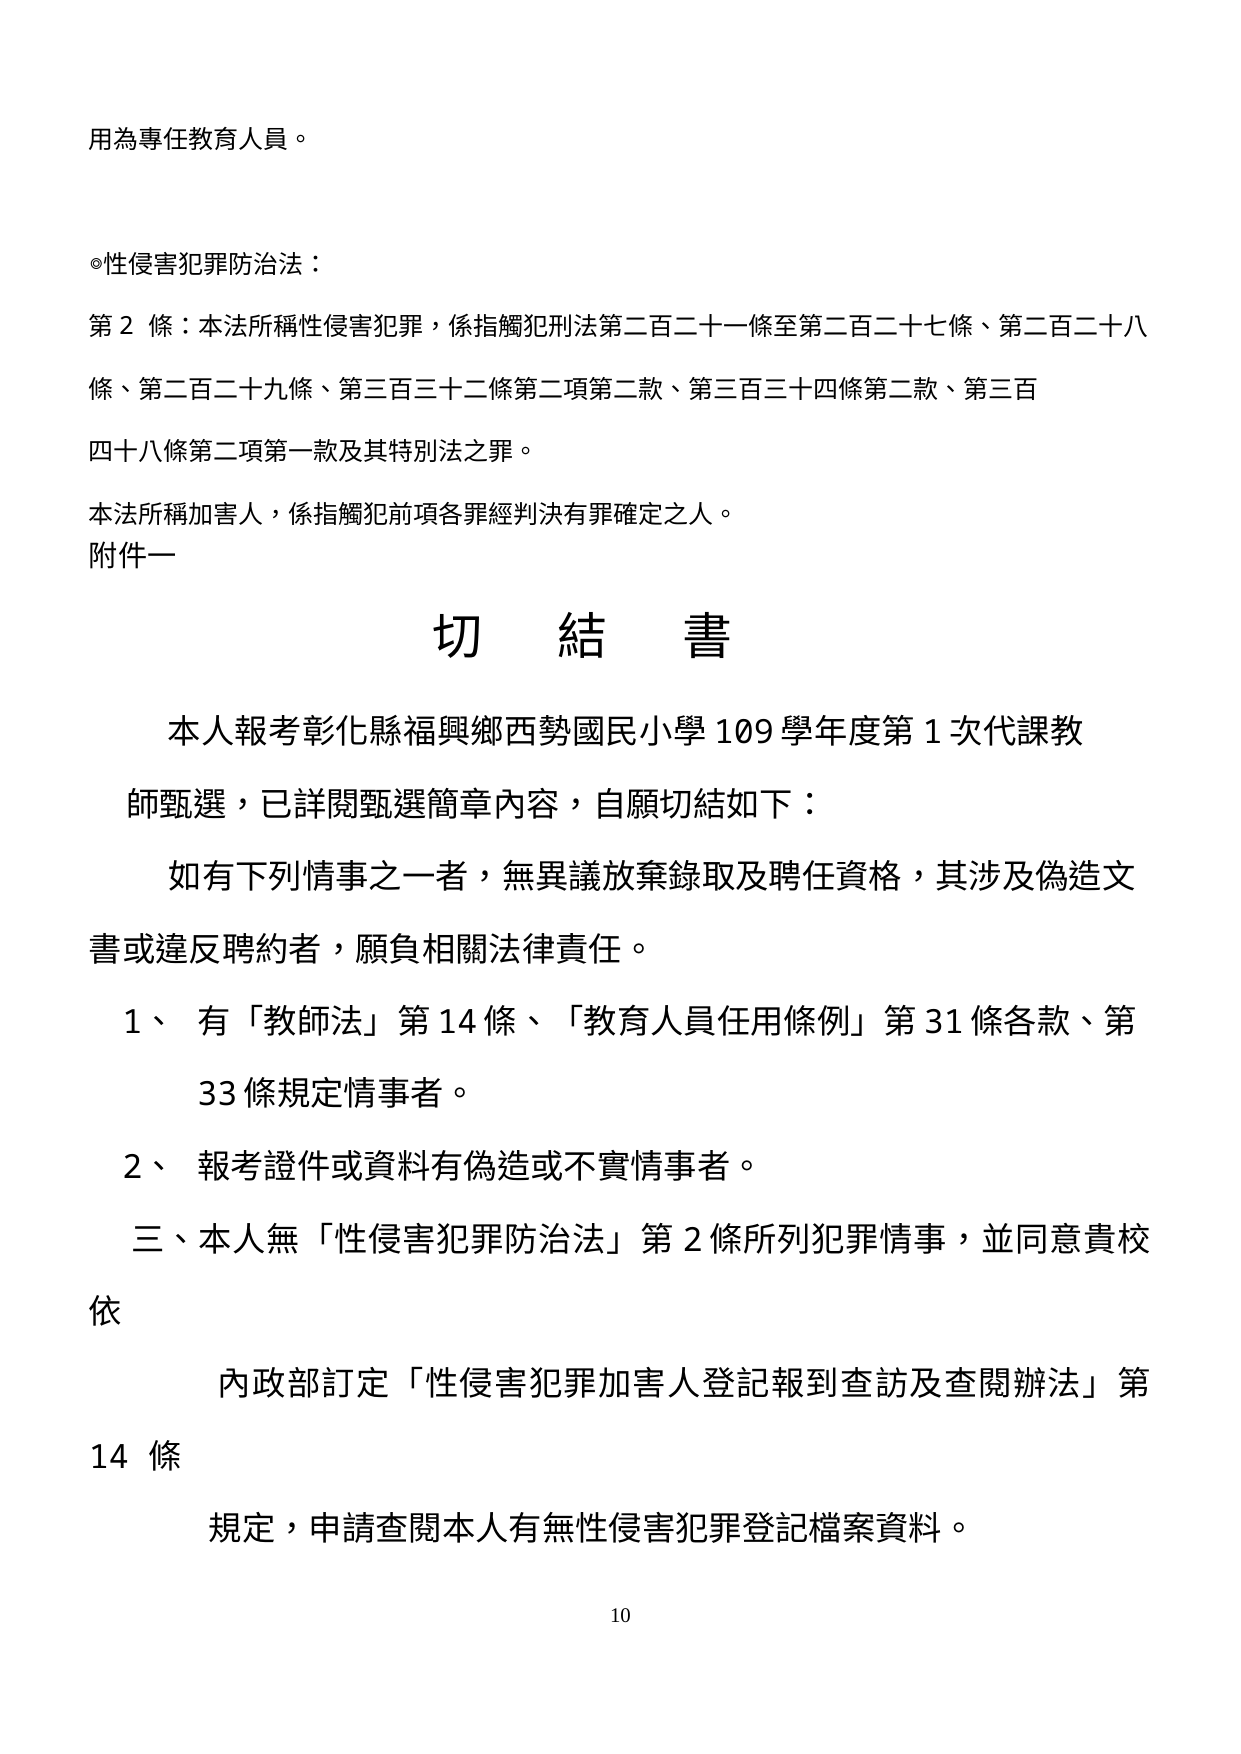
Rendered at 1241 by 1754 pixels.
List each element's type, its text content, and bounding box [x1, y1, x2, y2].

text 附件一 [89, 533, 1152, 575]
text 第2 條：本法所稱性侵害犯罪，係指觸犯刑法第二百二十一條至第二百二十七條、第二百二十八條、第二百二十九條、第三百三十二條第二項第二款、第三百三十四條第二款、第三百 [89, 283, 1152, 408]
text 規定，申請查閱本人有無性侵害犯罪登記檔案資料。 [89, 1502, 1152, 1551]
list 有「教師法」第14條、「教育人員任用條例」第31條各款、第33條規定情事者。 [122, 994, 1152, 1116]
text 三、本人無「性侵害犯罪防治法」第2條所列犯罪情事，並同意貴校依 [89, 1212, 1152, 1333]
text 切 結 書 [89, 596, 1152, 669]
list 報考證件或資料有偽造或不實情事者。 [122, 1140, 1152, 1188]
text 本法所稱加害人，係指觸犯前項各罪經判決有罪確定之人。 [89, 471, 1152, 533]
text 如有下列情事之一者，無異議放棄錄取及聘任資格，其涉及偽造文書或違反聘約者，願負相關法律責任。 [89, 850, 1152, 971]
text 四十八條第二項第一款及其特別法之罪。 [89, 408, 1152, 471]
text 本人報考彰化縣福興鄉西勢國民小學109學年度第1次代課教師甄選，已詳閱甄選簡章內容，自願切結如下： [126, 705, 1084, 826]
text ◎性侵害犯罪防治法： [89, 221, 1152, 283]
text 內政部訂定「性侵害犯罪加害人登記報到查訪及查閱辦法」第14 條 [89, 1357, 1152, 1478]
text 用為專任教育人員。 [89, 96, 1152, 158]
